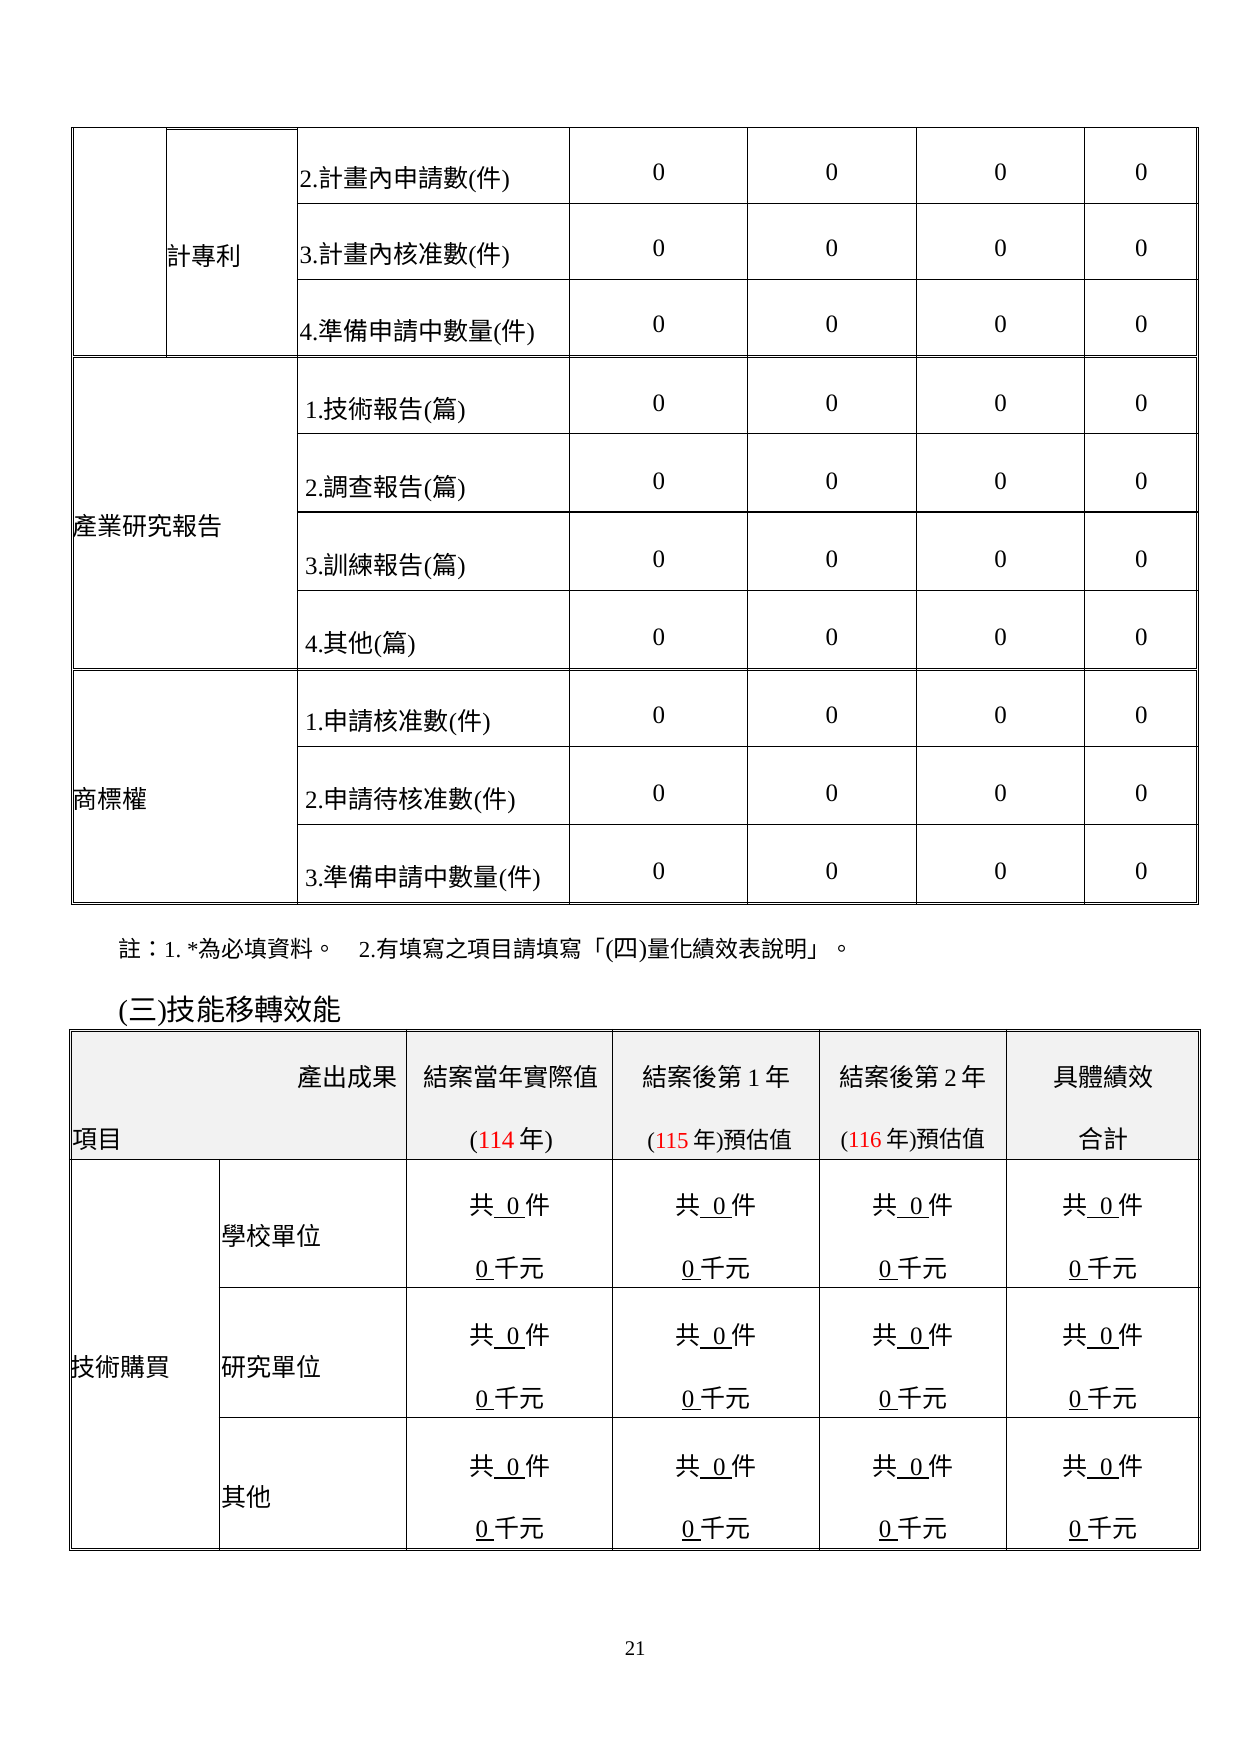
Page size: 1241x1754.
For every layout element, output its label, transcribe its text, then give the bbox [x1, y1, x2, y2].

table_cell [74, 128, 166, 355]
table_cell 0 [748, 280, 916, 355]
table_cell 其他 [220, 1418, 406, 1547]
table_header 產出成果 項目 [72, 1032, 406, 1159]
table_cell 共 0 件 0 千元 [820, 1418, 1006, 1547]
table_cell 3.準備申請中數量(件) [298, 825, 569, 902]
table_cell 0 [917, 358, 1084, 433]
table_cell 0 [570, 434, 747, 511]
table_cell 0 [1085, 591, 1196, 668]
table_cell 4.其他(篇) [298, 591, 569, 668]
table_cell 0 [1085, 747, 1196, 824]
table_cell 3.訓練報告(篇) [298, 513, 569, 589]
table_cell 0 [1085, 280, 1196, 355]
text 註：1. *為必填資料。 2.有填寫之項目請填寫「(四)量化績效表說明」。 [118, 905, 1152, 968]
table_cell 0 [570, 671, 747, 746]
table_cell 1.申請核准數(件) [298, 671, 569, 746]
table_cell 0 [917, 434, 1084, 511]
table_cell 研究單位 [220, 1288, 406, 1417]
table_cell 2.申請待核准數(件) [298, 747, 569, 824]
table_cell 0 [748, 513, 916, 589]
table_cell 0 [1085, 671, 1196, 746]
table_cell 計專利 [167, 130, 297, 355]
table_cell 0 [570, 358, 747, 433]
table_cell 共 0 件 0 千元 [613, 1288, 819, 1417]
table_cell 0 [917, 591, 1084, 668]
table_cell 共 0 件 0 千元 [613, 1160, 819, 1287]
table_cell 共 0 件 0 千元 [820, 1288, 1006, 1417]
table_cell 0 [917, 513, 1084, 589]
table_cell 共 0 件 0 千元 [407, 1288, 612, 1417]
table_cell 0 [917, 671, 1084, 746]
table_cell 產業研究報告 [74, 358, 297, 668]
table_cell 2.調查報告(篇) [298, 434, 569, 511]
table_cell 共 0 件 0 千元 [820, 1160, 1006, 1287]
table_cell 0 [748, 825, 916, 902]
table_cell 0 [570, 513, 747, 589]
table_cell 0 [570, 825, 747, 902]
table_cell 學校單位 [220, 1160, 406, 1287]
table_cell 0 [570, 128, 747, 203]
table_cell 共 0 件 0 千元 [1007, 1418, 1198, 1547]
table_cell 0 [917, 747, 1084, 824]
table_cell 0 [570, 280, 747, 355]
table_cell 0 [1085, 434, 1196, 511]
table_cell 共 0 件 0 千元 [1007, 1160, 1198, 1287]
table_cell 共 0 件 0 千元 [613, 1418, 819, 1547]
table_cell 0 [748, 128, 916, 203]
table_cell 4.準備申請中數量(件) [298, 280, 569, 355]
table_cell 0 [748, 358, 916, 433]
table_cell 0 [748, 747, 916, 824]
table_cell 共 0 件 0 千元 [1007, 1288, 1198, 1417]
table_cell 技術購買 [72, 1160, 219, 1547]
table_cell 商標權 [74, 671, 297, 902]
table_cell 0 [1085, 128, 1196, 203]
table_cell 3.計畫內核准數(件) [298, 204, 569, 279]
table_cell 2.計畫內申請數(件) [298, 128, 569, 203]
table_cell 0 [748, 671, 916, 746]
table_header 具體績效 合計 [1007, 1032, 1198, 1159]
table_cell 0 [1085, 513, 1196, 589]
table_cell 0 [748, 434, 916, 511]
table_cell 0 [917, 128, 1084, 203]
table_cell 0 [917, 825, 1084, 902]
table_cell 0 [917, 204, 1084, 279]
table_cell 0 [1085, 204, 1196, 279]
table_cell 0 [748, 204, 916, 279]
table_header 結案當年實際值 (114年) [407, 1032, 612, 1159]
table_cell 共 0 件 0 千元 [407, 1160, 612, 1287]
table_cell 0 [1085, 825, 1196, 902]
table_cell 共 0 件 0 千元 [407, 1418, 612, 1547]
table_cell 0 [1085, 358, 1196, 433]
table_header 結案後第1年 (115年)預估值 [613, 1032, 819, 1159]
table_cell 0 [570, 591, 747, 668]
table_header 結案後第2年 (116年)預估值 [820, 1032, 1006, 1159]
table_cell 0 [917, 280, 1084, 355]
table_cell 1.技術報告(篇) [298, 358, 569, 433]
text (三)技能移轉效能 [118, 986, 1152, 1029]
table_cell 0 [570, 204, 747, 279]
table_cell 0 [570, 747, 747, 824]
table_cell 0 [748, 591, 916, 668]
